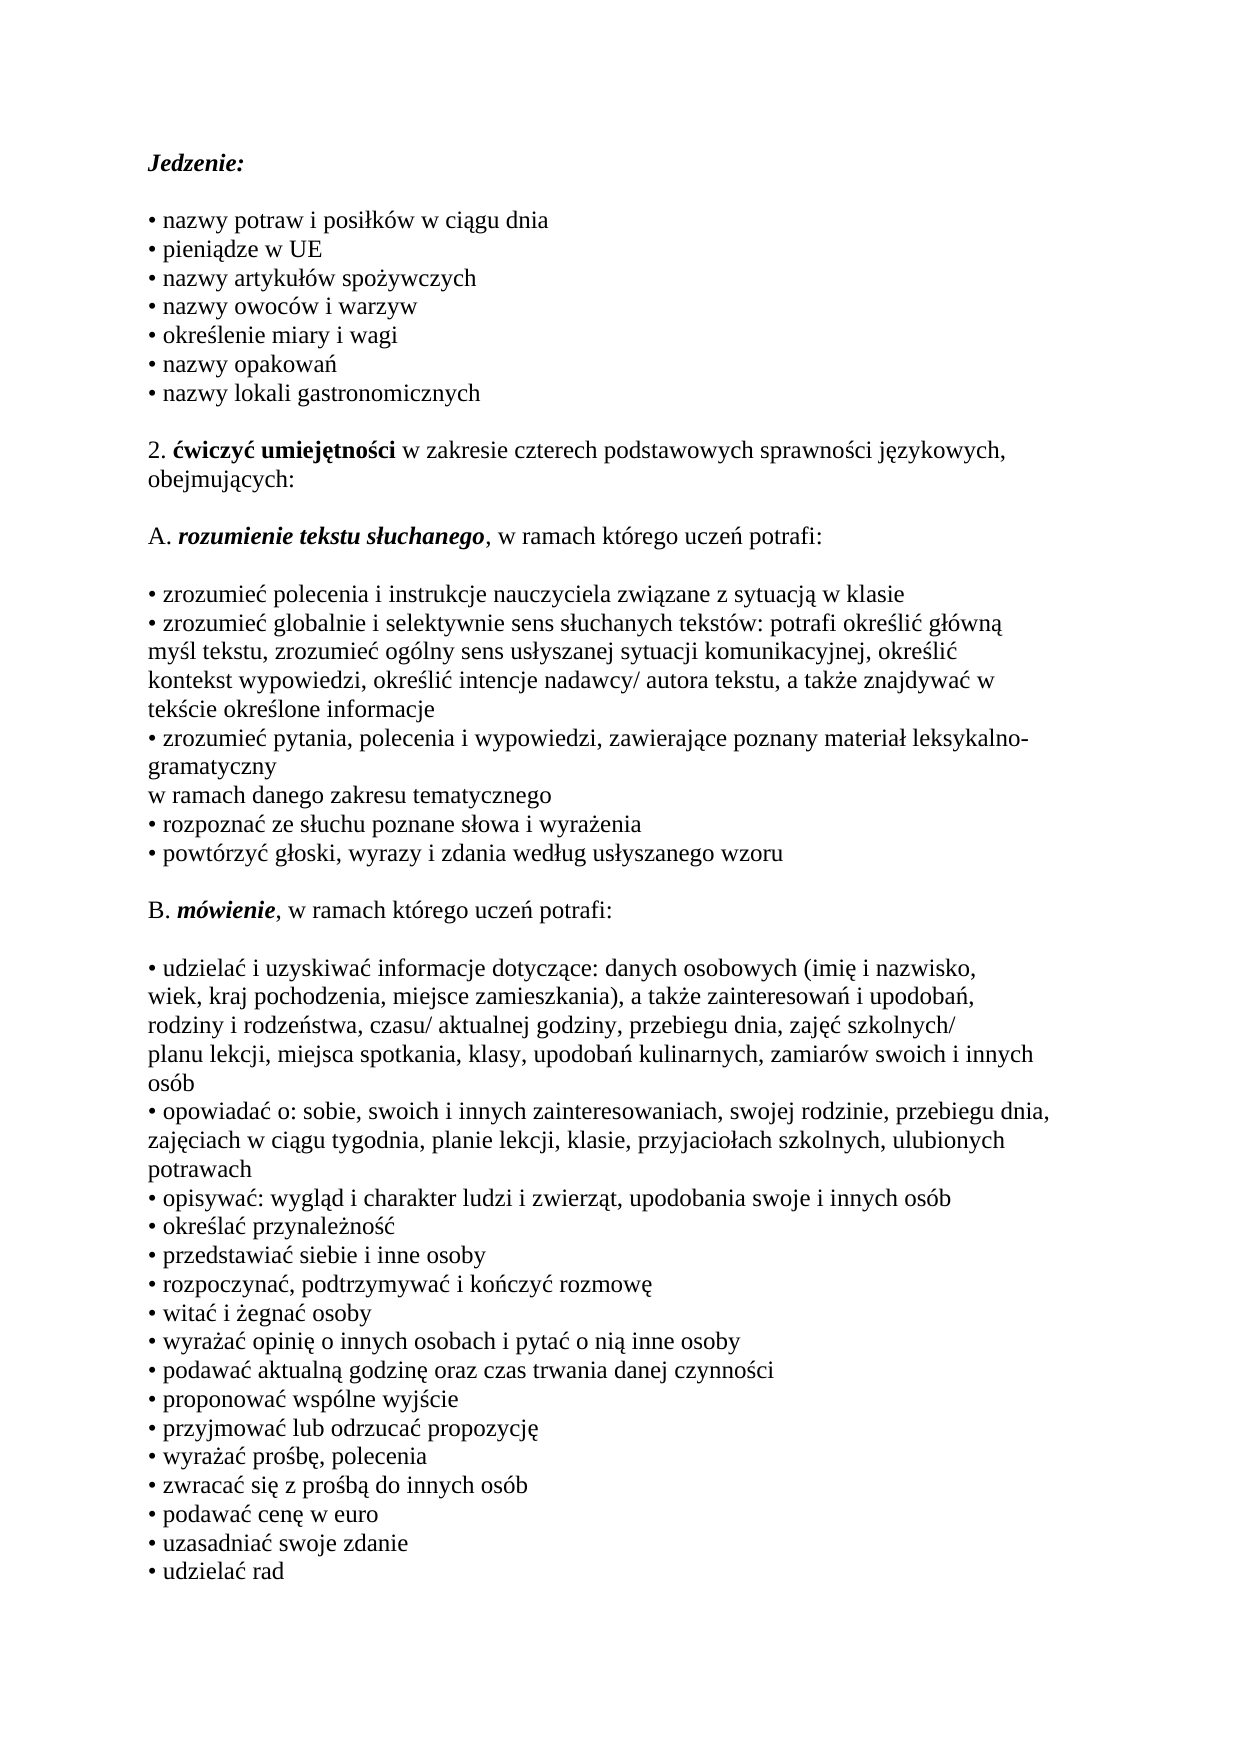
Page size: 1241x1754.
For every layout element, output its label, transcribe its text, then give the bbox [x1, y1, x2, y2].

text • opisywać: wygląd i charakter ludzi i zwierząt, upodobania swoje i innych osób [148, 1183, 1093, 1211]
text myśl tekstu, zrozumieć ogólny sens usłyszanej sytuacji komunikacyjnej, określić [148, 636, 1093, 665]
text • zrozumieć polecenia i instrukcje nauczyciela związane z sytuacją w klasie [148, 579, 1093, 608]
text osób [148, 1068, 1093, 1096]
text • powtórzyć głoski, wyrazy i zdania według usłyszanego wzoru [148, 838, 1093, 866]
text rodziny i rodzeństwa, czasu/ aktualnej godziny, przebiegu dnia, zajęć szkolnych/ [148, 1010, 1093, 1039]
text obejmujących: [148, 464, 1093, 493]
text • nazwy opakowań [148, 349, 1093, 378]
text • przyjmować lub odrzucać propozycję [148, 1413, 1093, 1441]
text wiek, kraj pochodzenia, miejsce zamieszkania), a także zainteresowań i upodobań, [148, 981, 1093, 1010]
text • nazwy artykułów spożywczych [148, 263, 1093, 291]
text tekście określone informacje [148, 694, 1093, 723]
text zajęciach w ciągu tygodnia, planie lekcji, klasie, przyjaciołach szkolnych, ulubionych [148, 1125, 1093, 1154]
text A. rozumienie tekstu słuchanego, w ramach którego uczeń potrafi: [148, 521, 1093, 550]
text potrawach [148, 1154, 1093, 1183]
text • rozpoznać ze słuchu poznane słowa i wyrażenia [148, 809, 1093, 838]
text • określenie miary i wagi [148, 320, 1093, 349]
text B. mówienie, w ramach którego uczeń potrafi: [148, 895, 1093, 924]
text • przedstawiać siebie i inne osoby [148, 1240, 1093, 1269]
text 2. ćwiczyć umiejętności w zakresie czterech podstawowych sprawności językowych, [148, 435, 1093, 464]
text • zrozumieć pytania, polecenia i wypowiedzi, zawierające poznany materiał leksykalno-gramatyczny [148, 723, 1093, 780]
text • opowiadać o: sobie, swoich i innych zainteresowaniach, swojej rodzinie, przebiegu dnia, [148, 1096, 1093, 1125]
text • podawać cenę w euro [148, 1499, 1093, 1528]
text • nazwy lokali gastronomicznych [148, 378, 1093, 406]
text • proponować wspólne wyjście [148, 1384, 1093, 1413]
text • zwracać się z prośbą do innych osób [148, 1470, 1093, 1499]
text Jedzenie: [148, 148, 1093, 176]
text • udzielać i uzyskiwać informacje dotyczące: danych osobowych (imię i nazwisko, [148, 953, 1093, 981]
text • podawać aktualną godzinę oraz czas trwania danej czynności [148, 1355, 1093, 1384]
text • wyrażać prośbę, polecenia [148, 1441, 1093, 1470]
text • udzielać rad [148, 1556, 1093, 1585]
text kontekst wypowiedzi, określić intencje nadawcy/ autora tekstu, a także znajdywać w [148, 665, 1093, 694]
text • uzasadniać swoje zdanie [148, 1528, 1093, 1556]
text planu lekcji, miejsca spotkania, klasy, upodobań kulinarnych, zamiarów swoich i innych [148, 1039, 1093, 1068]
text • nazwy potraw i posiłków w ciągu dnia [148, 205, 1093, 234]
text • zrozumieć globalnie i selektywnie sens słuchanych tekstów: potrafi określić główną [148, 608, 1093, 636]
text • wyrażać opinię o innych osobach i pytać o nią inne osoby [148, 1326, 1093, 1355]
text • rozpoczynać, podtrzymywać i kończyć rozmowę [148, 1269, 1093, 1298]
text w ramach danego zakresu tematycznego [148, 780, 1093, 809]
text • nazwy owoców i warzyw [148, 291, 1093, 320]
text • witać i żegnać osoby [148, 1298, 1093, 1326]
text • pieniądze w UE [148, 234, 1093, 263]
text • określać przynależność [148, 1211, 1093, 1240]
